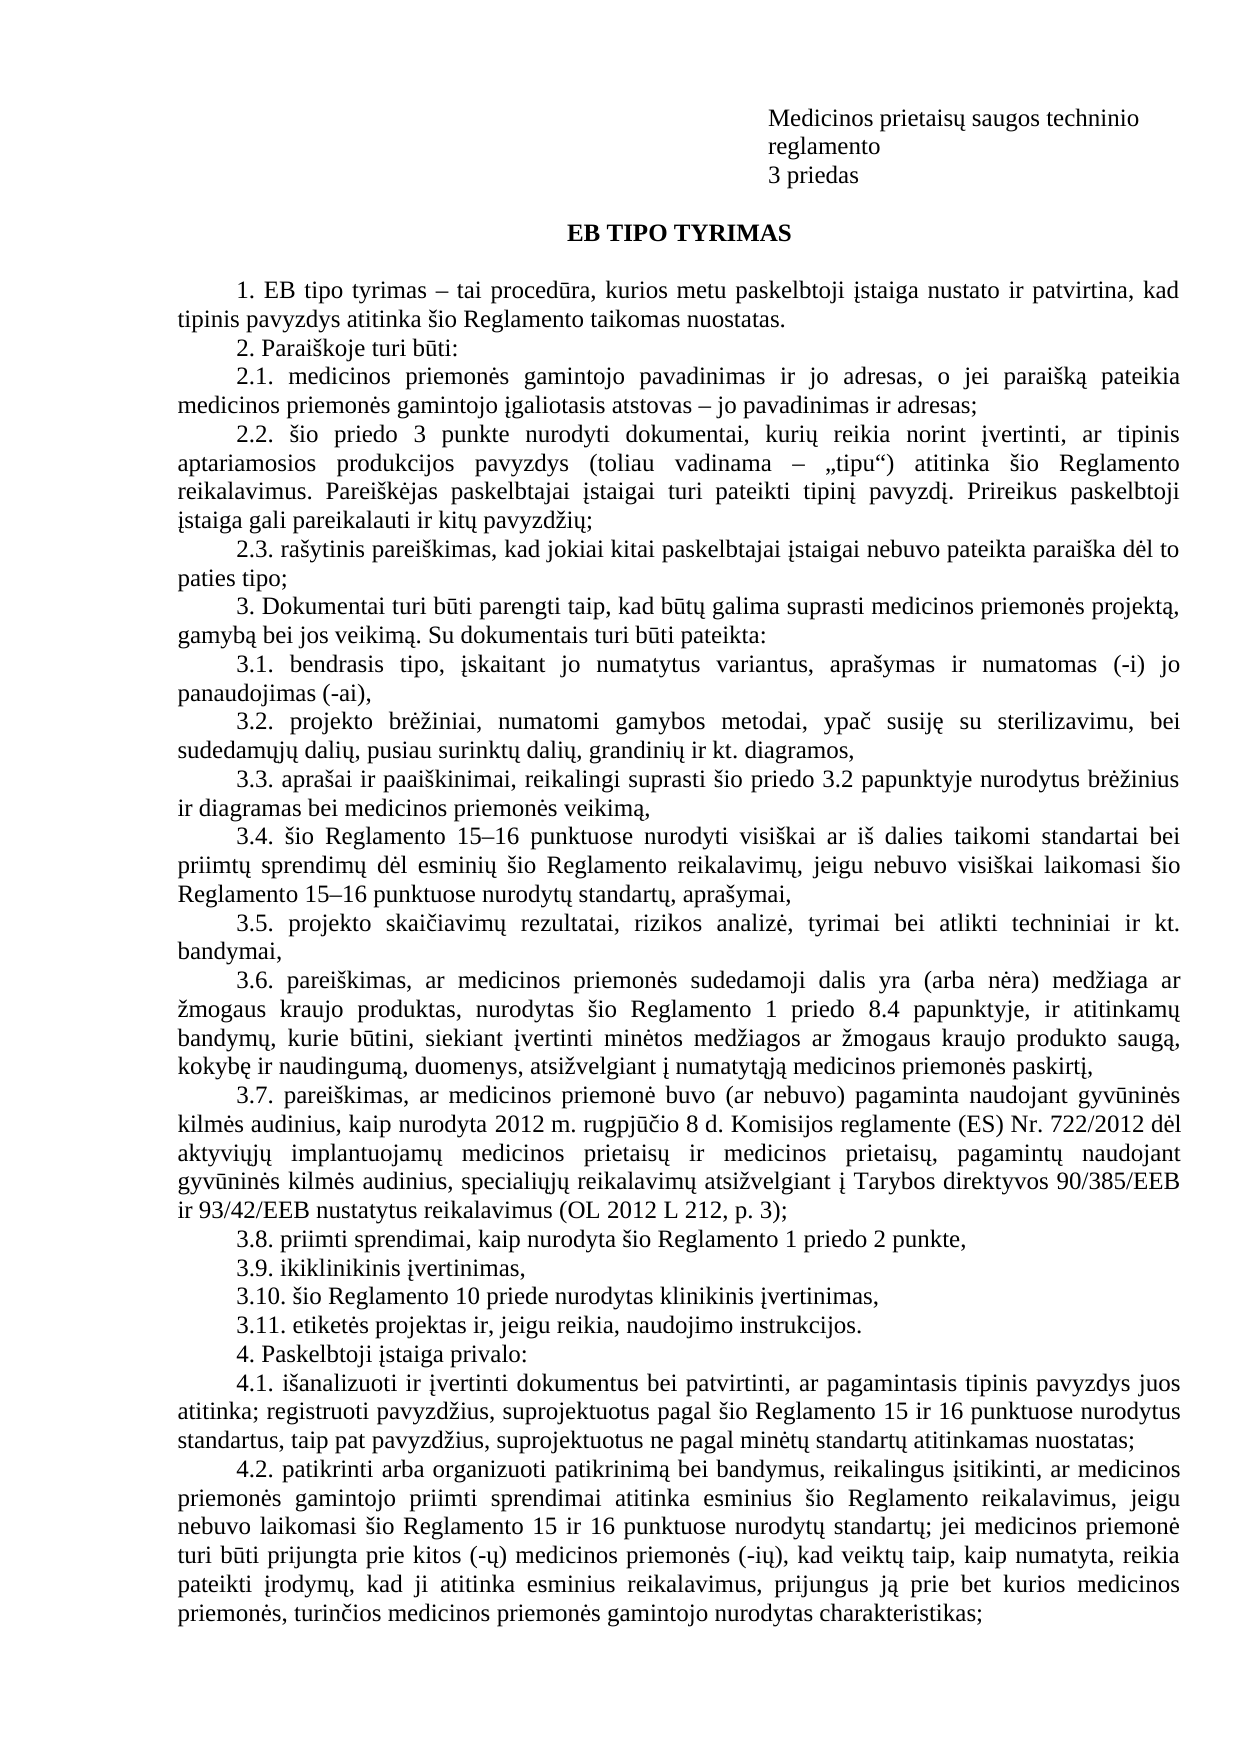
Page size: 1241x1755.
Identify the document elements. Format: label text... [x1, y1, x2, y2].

text 3.10. šio Reglamento 10 priede nurodytas klinikinis įvertinimas, [177, 1281, 1181, 1310]
text 2.1. medicinos priemonės gamintojo pavadinimas ir jo adresas, o jei paraišką pateikia medicinos priemonės gamintojo įgaliotasis atstovas – jo pavadinimas ir adresas; [177, 361, 1181, 419]
text 4.2. patikrinti arba organizuoti patikrinimą bei bandymus, reikalingus įsitikinti, ar medicinos priemonės gamintojo priimti sprendimai atitinka esminius šio Reglamento reikalavimus, jeigu nebuvo laikomasi šio Reglamento 15 ir 16 punktuose nurodytų standartų; jei medicinos priemonė turi būti prijungta prie kitos (-ų) medicinos priemonės (-ių), kad veiktų taip, kaip numatyta, reikia pateikti įrodymų, kad ji atitinka esminius reikalavimus, prijungus ją prie bet kurios medicinos priemonės, turinčios medicinos priemonės gamintojo nurodytas charakteristikas; [177, 1454, 1181, 1626]
text 3.6. pareiškimas, ar medicinos priemonės sudedamoji dalis yra (arba nėra) medžiaga ar žmogaus kraujo produktas, nurodytas šio Reglamento 1 priedo 8.4 papunktyje, ir atitinkamų bandymų, kurie būtini, siekiant įvertinti minėtos medžiagos ar žmogaus kraujo produkto saugą, kokybę ir naudingumą, duomenys, atsižvelgiant į numatytąją medicinos priemonės paskirtį, [177, 965, 1181, 1080]
text 4.1. išanalizuoti ir įvertinti dokumentus bei patvirtinti, ar pagamintasis tipinis pavyzdys juos atitinka; registruoti pavyzdžius, suprojektuotus pagal šio Reglamento 15 ir 16 punktuose nurodytus standartus, taip pat pavyzdžius, suprojektuotus ne pagal minėtų standartų atitinkamas nuostatas; [177, 1368, 1181, 1454]
text 3.5. projekto skaičiavimų rezultatai, rizikos analizė, tyrimai bei atlikti techniniai ir kt. bandymai, [177, 908, 1181, 965]
text 3.2. projekto brėžiniai, numatomi gamybos metodai, ypač susiję su sterilizavimu, bei sudedamųjų dalių, pusiau surinktų dalių, grandinių ir kt. diagramos, [177, 706, 1181, 764]
text 4. Paskelbtoji įstaiga privalo: [177, 1339, 1181, 1368]
text 3.7. pareiškimas, ar medicinos priemonė buvo (ar nebuvo) pagaminta naudojant gyvūninės kilmės audinius, kaip nurodyta 2012 m. rugpjūčio 8 d. Komisijos reglamente (ES) Nr. 722/2012 dėl aktyviųjų implantuojamų medicinos prietaisų ir medicinos prietaisų, pagamintų naudojant gyvūninės kilmės audinius, specialiųjų reikalavimų atsižvelgiant į Tarybos direktyvos 90/385/EEB ir 93/42/EEB nustatytus reikalavimus (OL 2012 L 212, p. 3); [177, 1080, 1181, 1224]
text 3.8. priimti sprendimai, kaip nurodyta šio Reglamento 1 priedo 2 punkte, [177, 1224, 1181, 1253]
text Medicinos prietaisų saugos techninio [768, 103, 1181, 131]
text 2. Paraiškoje turi būti: [177, 333, 1181, 361]
text 3.9. ikiklinikinis įvertinimas, [177, 1253, 1181, 1281]
text 3.11. etiketės projektas ir, jeigu reikia, naudojimo instrukcijos. [177, 1310, 1181, 1339]
text 2.3. rašytinis pareiškimas, kad jokiai kitai paskelbtajai įstaigai nebuvo pateikta paraiška dėl to paties tipo; [177, 534, 1181, 591]
text 3.1. bendrasis tipo, įskaitant jo numatytus variantus, aprašymas ir numatomas (-i) jo panaudojimas (-ai), [177, 649, 1181, 706]
text 3. Dokumentai turi būti parengti taip, kad būtų galima suprasti medicinos priemonės projektą, gamybą bei jos veikimą. Su dokumentais turi būti pateikta: [177, 591, 1181, 649]
text reglamento [768, 131, 1181, 160]
text 1. EB tipo tyrimas – tai procedūra, kurios metu paskelbtoji įstaiga nustato ir patvirtina, kad tipinis pavyzdys atitinka šio Reglamento taikomas nuostatas. [177, 275, 1181, 333]
text 3.3. aprašai ir paaiškinimai, reikalingi suprasti šio priedo 3.2 papunktyje nurodytus brėžinius ir diagramas bei medicinos priemonės veikimą, [177, 764, 1181, 821]
text 3 priedas [768, 160, 1181, 189]
text 2.2. šio priedo 3 punkte nurodyti dokumentai, kurių reikia norint įvertinti, ar tipinis aptariamosios produkcijos pavyzdys (toliau vadinama – „tipu“) atitinka šio Reglamento reikalavimus. Pareiškėjas paskelbtajai įstaigai turi pateikti tipinį pavyzdį. Prireikus paskelbtoji įstaiga gali pareikalauti ir kitų pavyzdžių; [177, 419, 1181, 534]
text 3.4. šio Reglamento 15–16 punktuose nurodyti visiškai ar iš dalies taikomi standartai bei priimtų sprendimų dėl esminių šio Reglamento reikalavimų, jeigu nebuvo visiškai laikomasi šio Reglamento 15–16 punktuose nurodytų standartų, aprašymai, [177, 821, 1181, 908]
text EB TIPO TYRIMAS [177, 218, 1181, 246]
